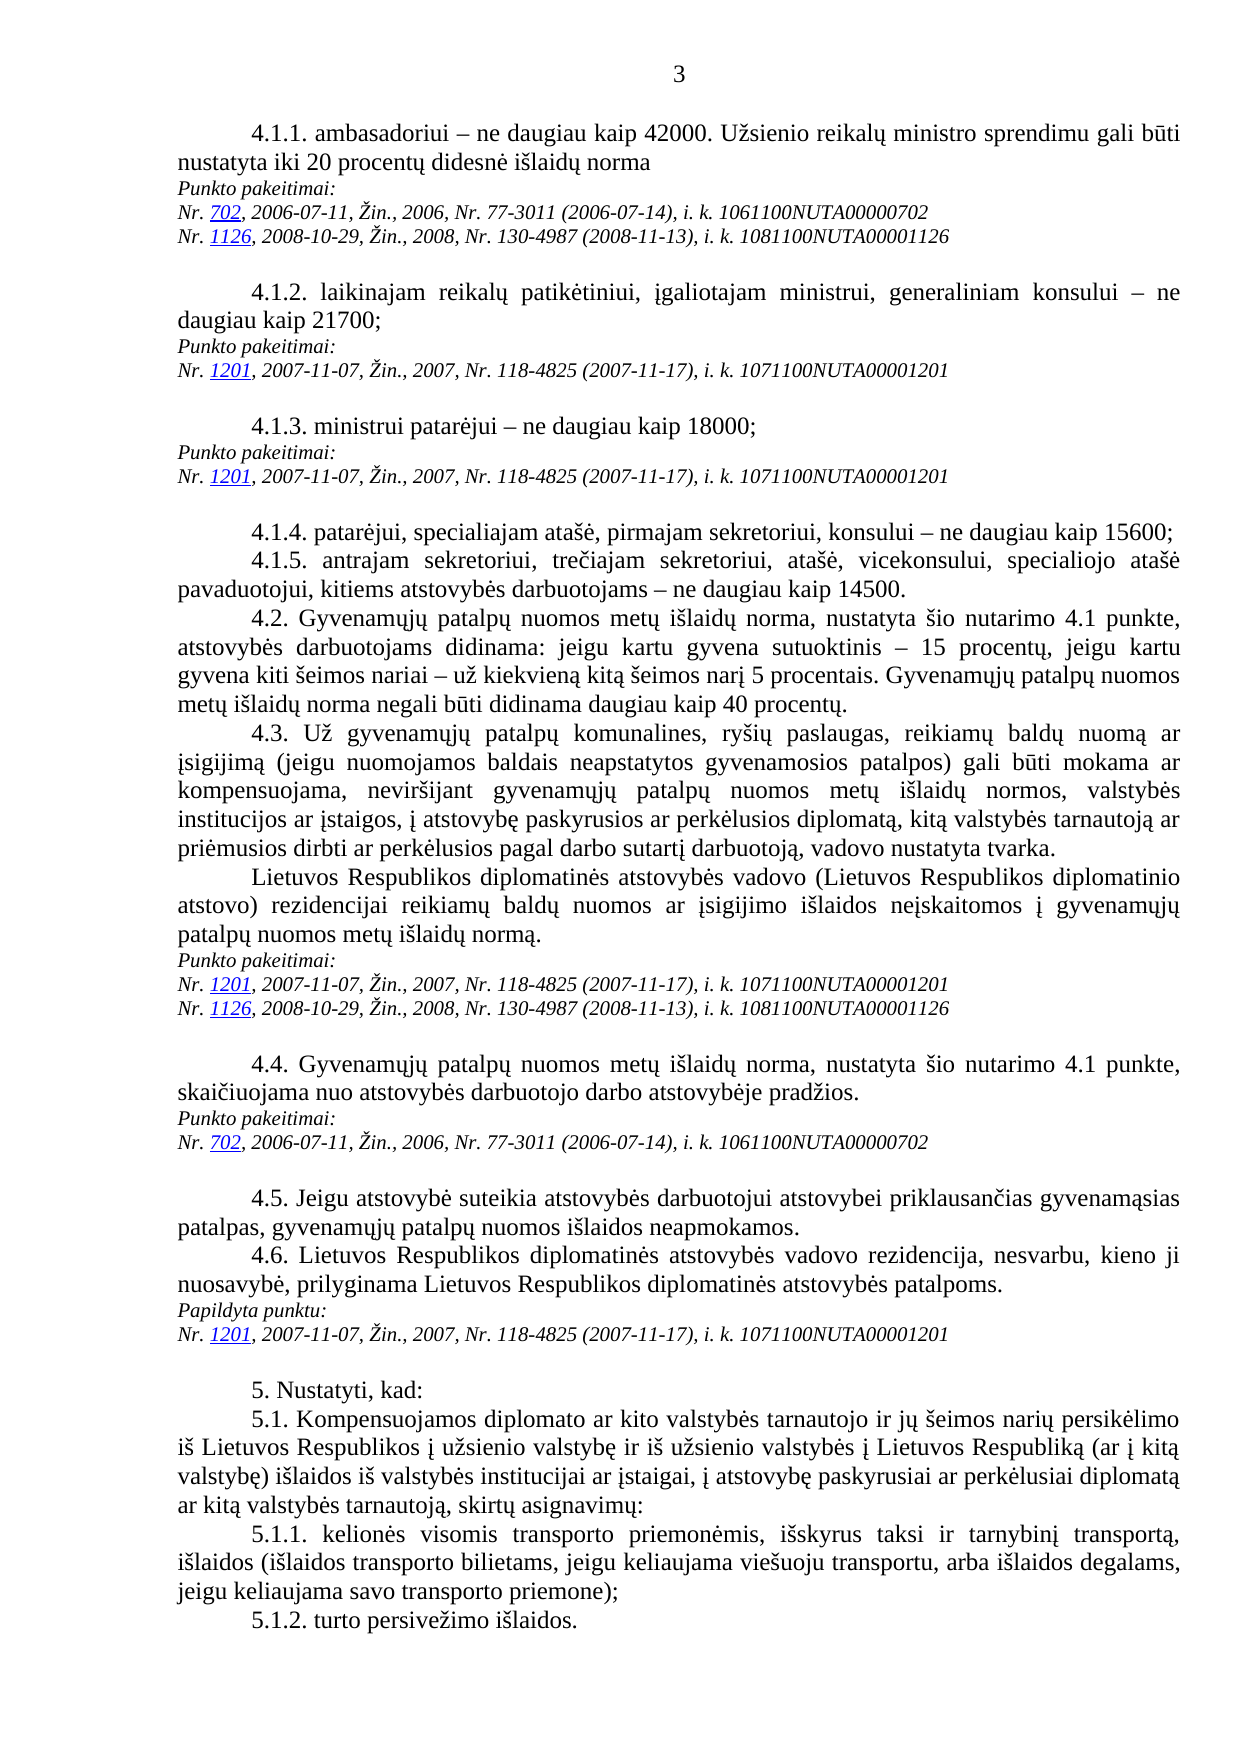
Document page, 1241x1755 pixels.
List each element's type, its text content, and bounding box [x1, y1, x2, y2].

text Nr. 1126, 2008-10-29, Žin., 2008, Nr. 130-4987 (2008-11-13), i. k. 1081100NUTA00001126 [177, 996, 1181, 1020]
text Nr. 1201, 2007-11-07, Žin., 2007, Nr. 118-4825 (2007-11-17), i. k. 1071100NUTA00001201 [177, 972, 1181, 996]
text Punkto pakeitimai: [177, 1106, 1181, 1130]
text Punkto pakeitimai: [177, 334, 1181, 358]
text 4.2. Gyvenamųjų patalpų nuomos metų išlaidų norma, nustatyta šio nutarimo 4.1 punkte, atstovybės darbuotojams didinama: jeigu kartu gyvena sutuoktinis – 15 procentų, jeigu kartu gyvena kiti šeimos nariai – už kiekvieną kitą šeimos narį 5 procentais. Gyvenamųjų patalpų nuomos metų išlaidų norma negali būti didinama daugiau kaip 40 procentų. [177, 603, 1181, 718]
text 4.4. Gyvenamųjų patalpų nuomos metų išlaidų norma, nustatyta šio nutarimo 4.1 punkte, skaičiuojama nuo atstovybės darbuotojo darbo atstovybėje pradžios. [177, 1049, 1181, 1106]
text 4.1.2. laikinajam reikalų patikėtiniui, įgaliotajam ministrui, generaliniam konsului – ne daugiau kaip 21700; [177, 277, 1181, 334]
text Nr. 1126, 2008-10-29, Žin., 2008, Nr. 130-4987 (2008-11-13), i. k. 1081100NUTA00001126 [177, 224, 1181, 248]
text Punkto pakeitimai: [177, 176, 1181, 200]
text Punkto pakeitimai: [177, 948, 1181, 972]
text 5.1.2. turto persivežimo išlaidos. [177, 1605, 1181, 1634]
text 4.1.3. ministrui patarėjui – ne daugiau kaip 18000; [177, 411, 1181, 440]
text 5.1.1. kelionės visomis transporto priemonėmis, išskyrus taksi ir tarnybinį transportą, išlaidos (išlaidos transporto bilietams, jeigu keliaujama viešuoju transportu, arba išlaidos degalams, jeigu keliaujama savo transporto priemone); [177, 1519, 1181, 1605]
text 4.1.4. patarėjui, specialiajam atašė, pirmajam sekretoriui, konsului – ne daugiau kaip 15600; [177, 517, 1181, 545]
text Lietuvos Respublikos diplomatinės atstovybės vadovo (Lietuvos Respublikos diplomatinio atstovo) rezidencijai reikiamų baldų nuomos ar įsigijimo išlaidos neįskaitomos į gyvenamųjų patalpų nuomos metų išlaidų normą. [177, 862, 1181, 948]
text 4.3. Už gyvenamųjų patalpų komunalines, ryšių paslaugas, reikiamų baldų nuomą ar įsigijimą (jeigu nuomojamos baldais neapstatytos gyvenamosios patalpos) gali būti mokama ar kompensuojama, neviršijant gyvenamųjų patalpų nuomos metų išlaidų normos, valstybės institucijos ar įstaigos, į atstovybę paskyrusios ar perkėlusios diplomatą, kitą valstybės tarnautoją ar priėmusios dirbti ar perkėlusios pagal darbo sutartį darbuotoją, vadovo nustatyta tvarka. [177, 718, 1181, 862]
text Nr. 702, 2006-07-11, Žin., 2006, Nr. 77-3011 (2006-07-14), i. k. 1061100NUTA00000702 [177, 200, 1181, 224]
text Papildyta punktu: [177, 1298, 1181, 1322]
text 4.6. Lietuvos Respublikos diplomatinės atstovybės vadovo rezidencija, nesvarbu, kieno ji nuosavybė, prilyginama Lietuvos Respublikos diplomatinės atstovybės patalpoms. [177, 1241, 1181, 1298]
text 5.1. Kompensuojamos diplomato ar kito valstybės tarnautojo ir jų šeimos narių persikėlimo iš Lietuvos Respublikos į užsienio valstybę ir iš užsienio valstybės į Lietuvos Respubliką (ar į kitą valstybę) išlaidos iš valstybės institucijai ar įstaigai, į atstovybę paskyrusiai ar perkėlusiai diplomatą ar kitą valstybės tarnautoją, skirtų asignavimų: [177, 1404, 1181, 1519]
text Nr. 1201, 2007-11-07, Žin., 2007, Nr. 118-4825 (2007-11-17), i. k. 1071100NUTA00001201 [177, 1322, 1181, 1346]
text Nr. 1201, 2007-11-07, Žin., 2007, Nr. 118-4825 (2007-11-17), i. k. 1071100NUTA00001201 [177, 464, 1181, 488]
text 4.1.5. antrajam sekretoriui, trečiajam sekretoriui, atašė, vicekonsului, specialiojo atašė pavaduotojui, kitiems atstovybės darbuotojams – ne daugiau kaip 14500. [177, 545, 1181, 603]
text 4.1.1. ambasadoriui – ne daugiau kaip 42000. Užsienio reikalų ministro sprendimu gali būti nustatyta iki 20 procentų didesnė išlaidų norma [177, 118, 1181, 176]
text 5. Nustatyti, kad: [177, 1375, 1181, 1404]
text Punkto pakeitimai: [177, 440, 1181, 464]
text Nr. 702, 2006-07-11, Žin., 2006, Nr. 77-3011 (2006-07-14), i. k. 1061100NUTA00000702 [177, 1130, 1181, 1154]
text Nr. 1201, 2007-11-07, Žin., 2007, Nr. 118-4825 (2007-11-17), i. k. 1071100NUTA00001201 [177, 358, 1181, 382]
text 4.5. Jeigu atstovybė suteikia atstovybės darbuotojui atstovybei priklausančias gyvenamąsias patalpas, gyvenamųjų patalpų nuomos išlaidos neapmokamos. [177, 1183, 1181, 1241]
